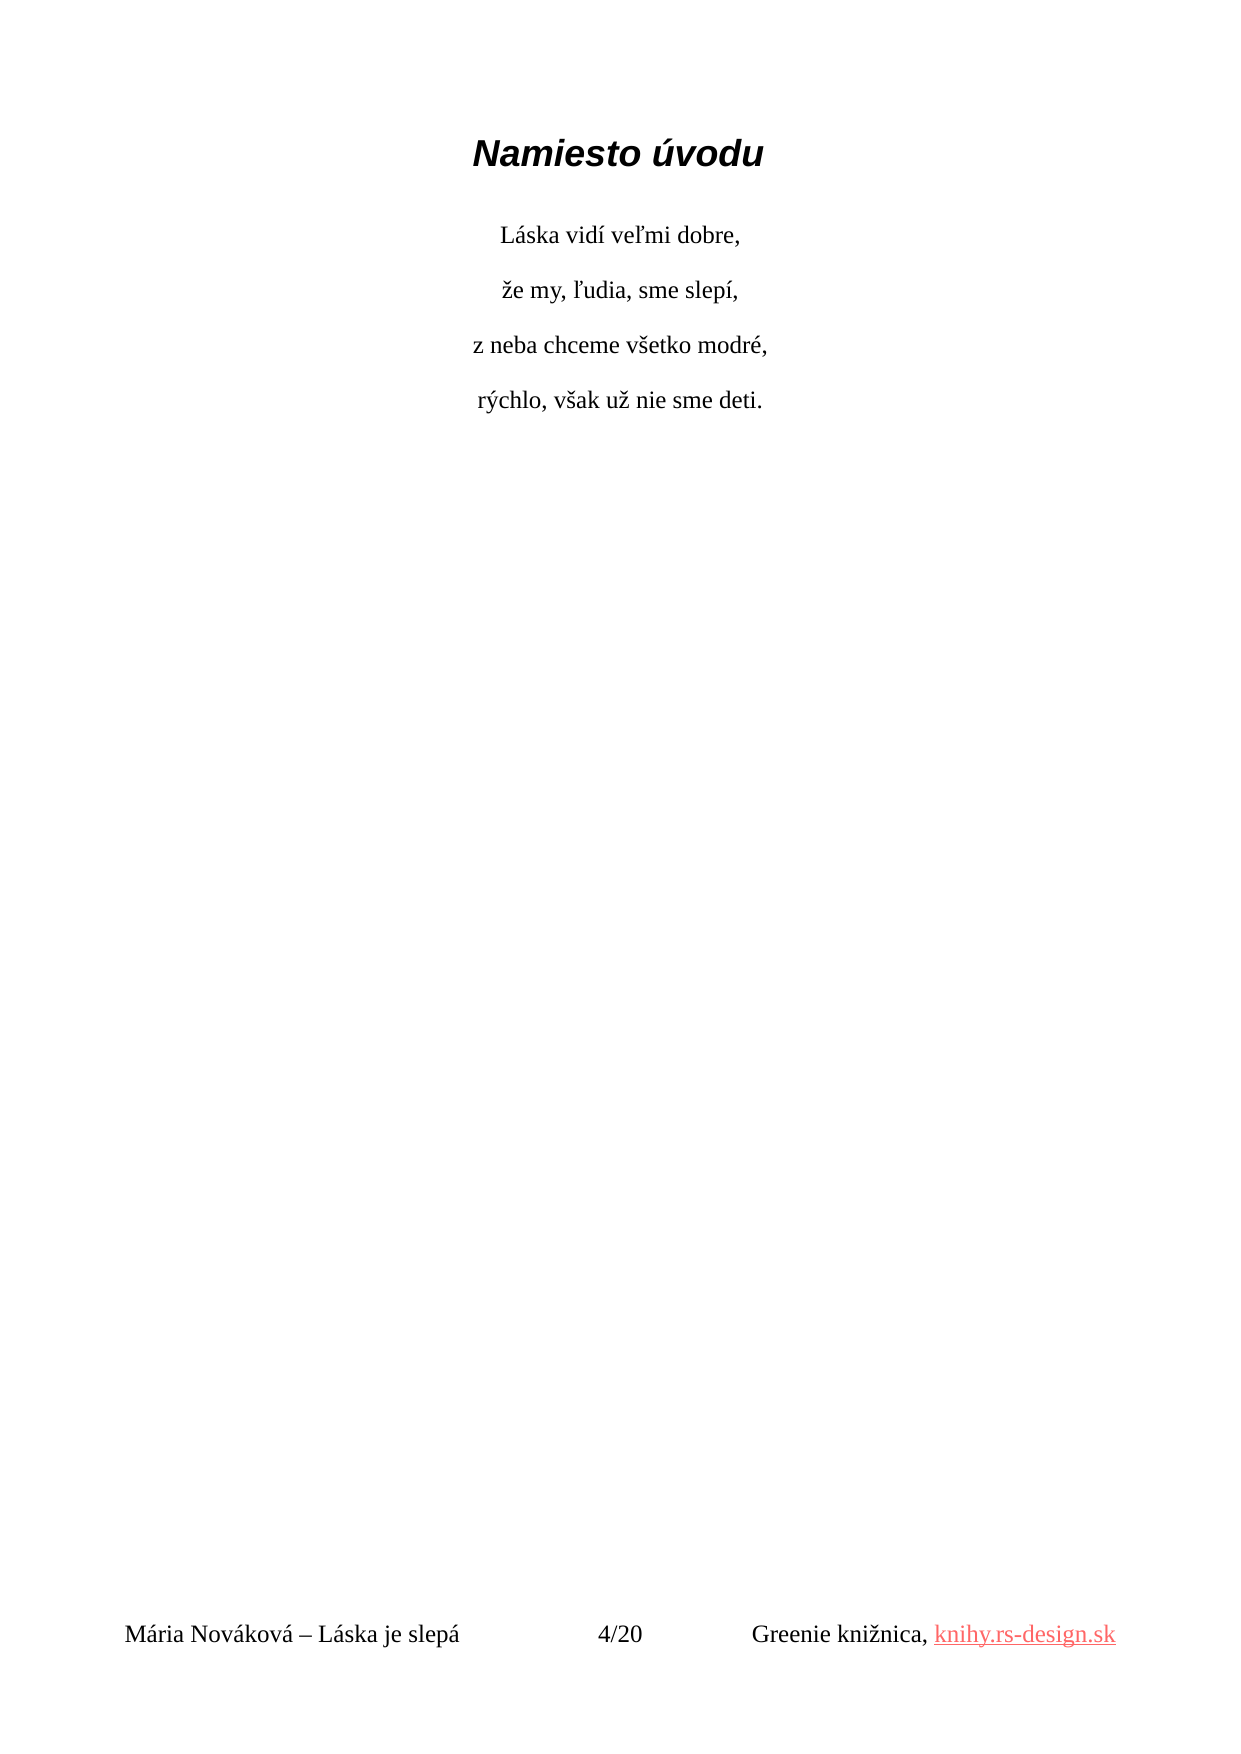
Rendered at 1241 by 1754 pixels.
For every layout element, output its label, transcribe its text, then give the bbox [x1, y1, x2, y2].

text z neba chceme všetko modré, [106, 330, 1134, 359]
text že my, ľudia, sme slepí, [106, 275, 1134, 304]
text Láska vidí veľmi dobre, [106, 221, 1134, 249]
text rýchlo, však už nie sme deti. [106, 385, 1134, 414]
subtitle Namiesto úvodu [106, 131, 1134, 174]
